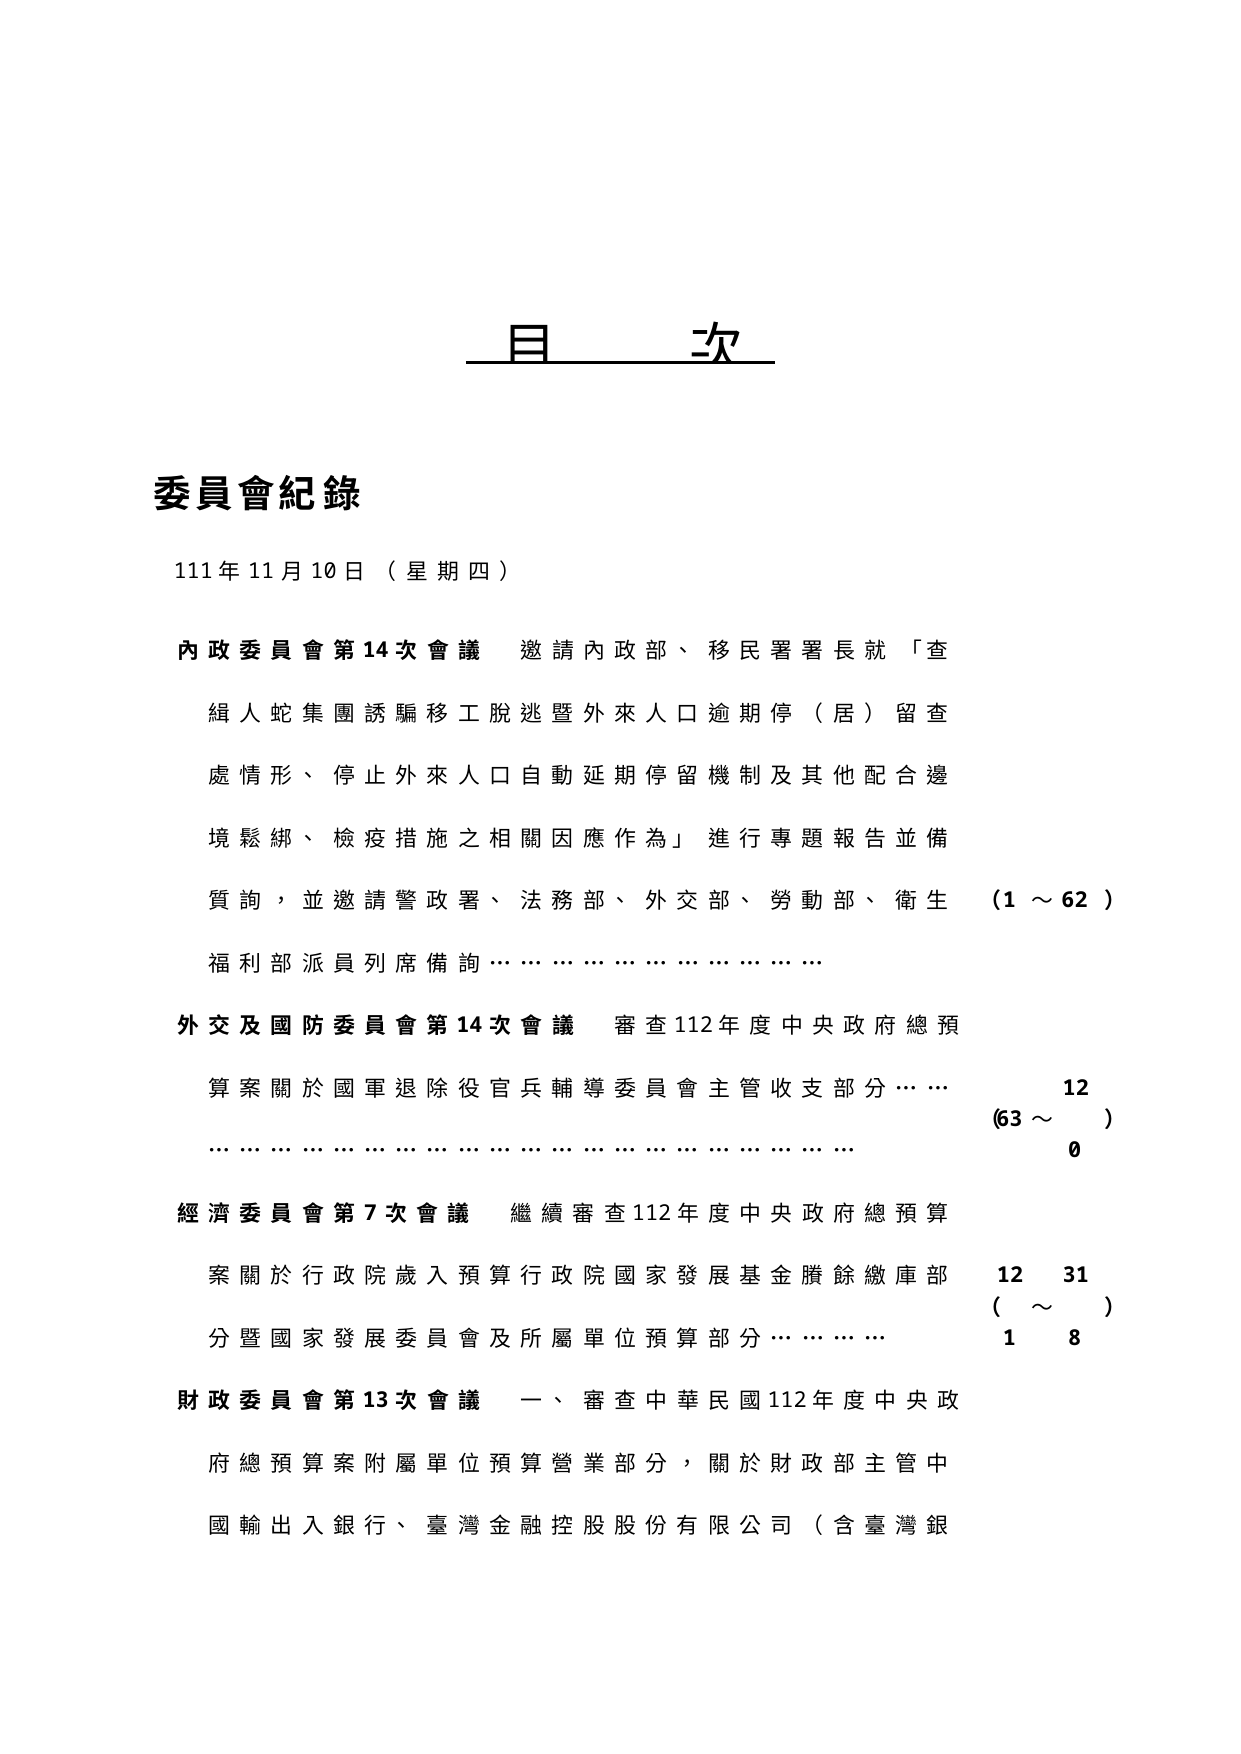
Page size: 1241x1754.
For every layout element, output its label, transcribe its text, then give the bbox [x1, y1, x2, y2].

table_cell 63 [986, 993, 1023, 1181]
table_cell 319 [986, 1368, 1023, 1556]
table_cell ～ [1023, 1181, 1053, 1368]
table_cell 1 [986, 618, 1023, 993]
table_cell [1023, 1368, 1053, 1556]
table_cell ） [1091, 993, 1108, 1181]
table_cell （ [967, 1181, 986, 1368]
table_cell （ [967, 993, 986, 1181]
table_cell [1053, 1368, 1091, 1556]
table_cell 318 [1053, 1181, 1091, 1368]
table_header 委員會紀錄 111年11月10日（星期四） [150, 443, 1108, 618]
table_cell ～ [1023, 993, 1053, 1181]
table_cell ） [1091, 1368, 1108, 1556]
table_header 目 次 [466, 281, 774, 361]
table_cell 財政委員會第13次會議 一、審查中華民國112年度中央政府總預算案附屬單位預算營業部分，關於財政部主管中國輸出入銀行、臺灣金融控股股份有限公司（含臺灣銀 [150, 1368, 967, 1556]
table_cell （ [967, 618, 986, 993]
table_cell 經濟委員會第7次會議 繼續審查112年度中央政府總預算案關於行政院歲入預算行政院國家發展基金賸餘繳庫部分暨國家發展委員會及所屬單位預算部分………… [150, 1181, 967, 1368]
table_cell 62 [1053, 618, 1091, 993]
table_cell ） [1091, 618, 1108, 993]
table_cell （ [967, 1368, 986, 1556]
table_cell ） [1091, 1181, 1108, 1368]
table_cell ～ [1023, 618, 1053, 993]
table_cell 內政委員會第14次會議 邀請內政部、移民署署長就「查緝人蛇集團誘騙移工脫逃暨外來人口逾期停（居）留查處情形、停止外來人口自動延期停留機制及其他配合邊境鬆綁、檢疫措施之相關因應作為」進行專題報告並備質詢，並邀請警政署、法務部、外交部、勞動部、衛生福利部派員列席備詢…………………………… [150, 618, 967, 993]
table_cell 121 [986, 1181, 1023, 1368]
table_cell 外交及國防委員會第14次會議 審查112年度中央政府總預算案關於國軍退除役官兵輔導委員會主管收支部分…………………………………………………………… [150, 993, 967, 1181]
table_cell 120 [1053, 993, 1091, 1181]
